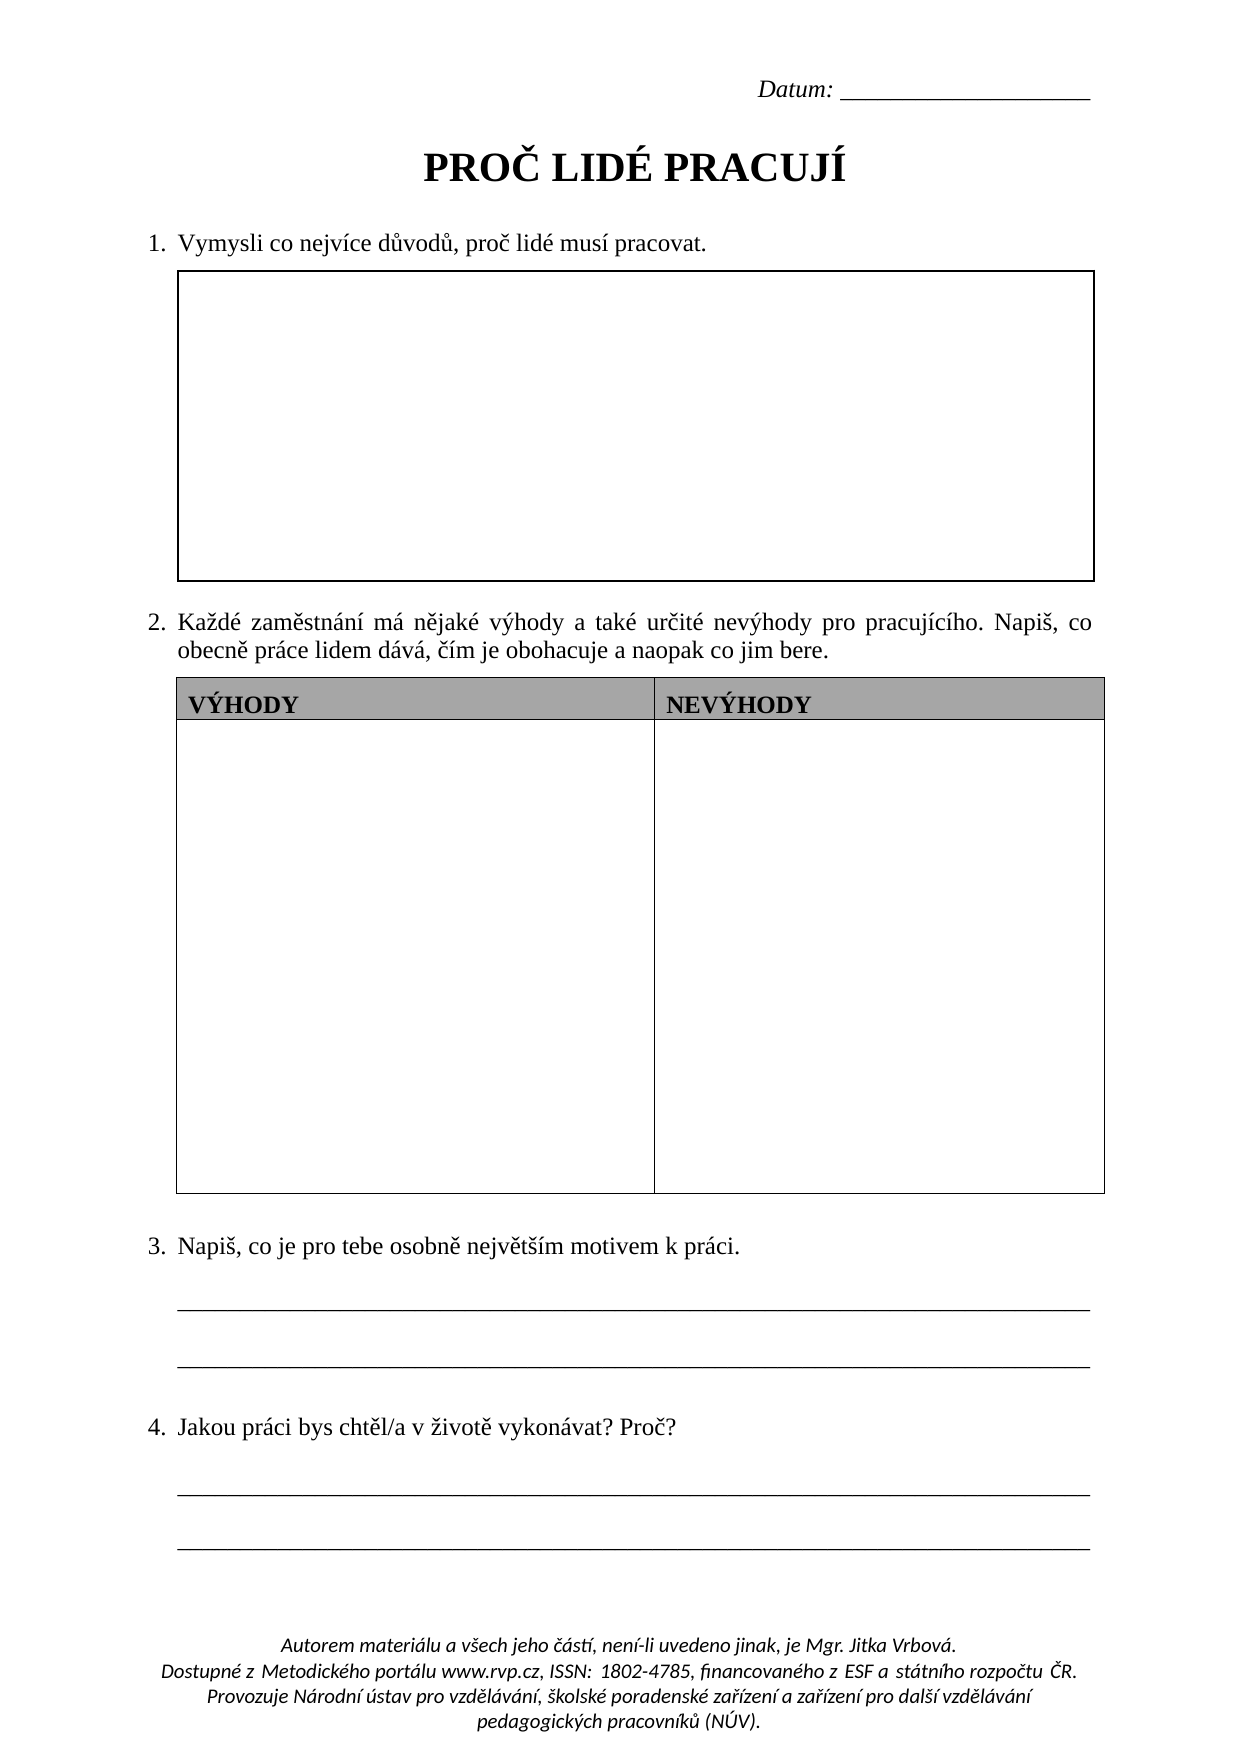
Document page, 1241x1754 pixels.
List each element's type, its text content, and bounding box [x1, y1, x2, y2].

table_header NEVÝHODY [655, 678, 1104, 719]
text PROČ LIDÉ PRACUJÍ [148, 143, 1093, 191]
table_cell [177, 720, 654, 1193]
text _________________________________________________________________________ [148, 1342, 1093, 1371]
list Vymysli co nejvíce důvodů, proč lidé musí pracovat. [148, 228, 1093, 257]
list Každé zaměstnání má nějaké výhody a také určité nevýhody pro pracujícího. Napiš, co obecně práce lidem dává, čím je obohacuje a naopak co jim bere. [148, 607, 1093, 664]
text _________________________________________________________________________ [148, 1524, 1093, 1552]
text _________________________________________________________________________ [148, 1285, 1093, 1314]
list Napiš, co je pro tebe osobně největším motivem k práci. [148, 1231, 1093, 1260]
list Jakou práci bys chtěl/a v životě vykonávat? Proč? [148, 1412, 1093, 1441]
table_cell [655, 720, 1104, 1193]
table_header VÝHODY [177, 678, 654, 719]
text _________________________________________________________________________ [148, 1470, 1093, 1499]
